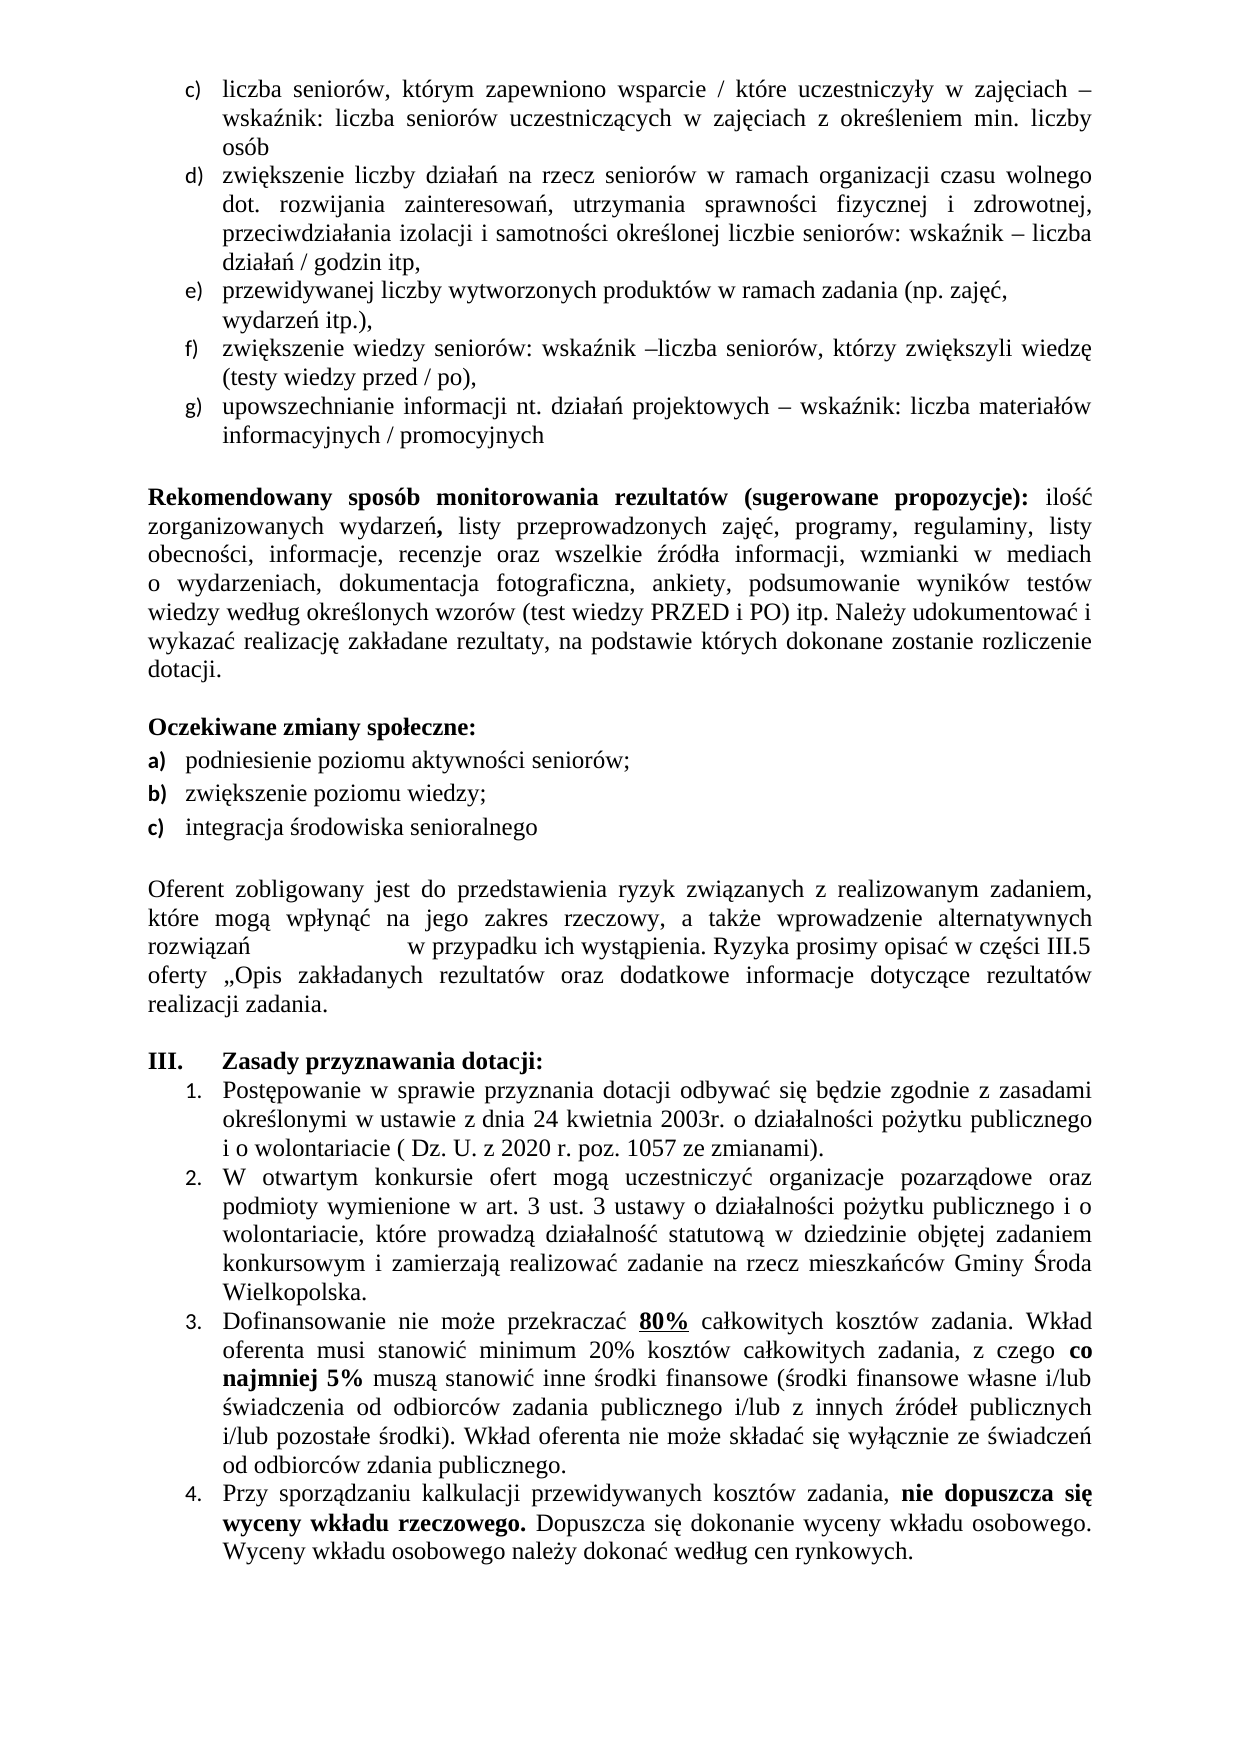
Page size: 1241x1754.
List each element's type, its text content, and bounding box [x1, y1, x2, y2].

list Przy sporządzaniu kalkulacji przewidywanych kosztów zadania, nie dopuszcza się wyceny wkładu rzeczowego. Dopuszcza się dokonanie wyceny wkładu osobowego. Wyceny wkładu osobowego należy dokonać według cen rynkowych. [185, 1478, 1093, 1565]
list zwiększenie poziomu wiedzy; [148, 778, 1093, 807]
list liczba seniorów, którym zapewniono wsparcie / które uczestniczyły w zajęciach – wskaźnik: liczba seniorów uczestniczących w zajęciach z określeniem min. liczby osób [185, 74, 1093, 160]
list zwiększenie wiedzy seniorów: wskaźnik –liczba seniorów, którzy zwiększyli wiedzę (testy wiedzy przed / po), [185, 333, 1093, 391]
list integracja środowiska senioralnego [148, 812, 1093, 841]
text Oczekiwane zmiany społeczne: [148, 712, 1093, 741]
list Dofinansowanie nie może przekraczać 80% całkowitych kosztów zadania. Wkład oferenta musi stanowić minimum 20% kosztów całkowitych zadania, z czego co najmniej 5% muszą stanowić inne środki finansowe (środki finansowe własne i/lub świadczenia od odbiorców zadania publicznego i/lub z innych źródeł publicznych i/lub pozostałe środki). Wkład oferenta nie może składać się wyłącznie ze świadczeń od odbiorców zdania publicznego. [185, 1306, 1093, 1478]
text Oferent zobligowany jest do przedstawienia ryzyk związanych z realizowanym zadaniem, które mogą wpłynąć na jego zakres rzeczowy, a także wprowadzenie alternatywnych rozwiązań w przypadku ich wystąpienia. Ryzyka prosimy opisać w części III.5 oferty „Opis zakładanych rezultatów oraz dodatkowe informacje dotyczące rezultatów realizacji zadania. [148, 874, 1093, 1018]
list upowszechnianie informacji nt. działań projektowych – wskaźnik: liczba materiałów informacyjnych / promocyjnych [185, 391, 1093, 449]
list przewidywanej liczby wytworzonych produktów w ramach zadania (np. zajęć, wydarzeń itp.), [185, 276, 1093, 333]
text III. Zasady przyznawania dotacji: [148, 1046, 1093, 1075]
list podniesienie poziomu aktywności seniorów; [148, 745, 1093, 774]
text Rekomendowany sposób monitorowania rezultatów (sugerowane propozycje): ilość zorganizowanych wydarzeń, listy przeprowadzonych zajęć, programy, regulaminy, listy obecności, informacje, recenzje oraz wszelkie źródła informacji, wzmianki w mediach o wydarzeniach, dokumentacja fotograficzna, ankiety, podsumowanie wyników testów wiedzy według określonych wzorów (test wiedzy PRZED i PO) itp. Należy udokumentować i wykazać realizację zakładane rezultaty, na podstawie których dokonane zostanie rozliczenie dotacji. [148, 482, 1093, 683]
list W otwartym konkursie ofert mogą uczestniczyć organizacje pozarządowe oraz podmioty wymienione w art. 3 ust. 3 ustawy o działalności pożytku publicznego i o wolontariacie, które prowadzą działalność statutową w dziedzinie objętej zadaniem konkursowym i zamierzają realizować zadanie na rzecz mieszkańców Gminy Środa Wielkopolska. [185, 1162, 1093, 1306]
list Postępowanie w sprawie przyznania dotacji odbywać się będzie zgodnie z zasadami określonymi w ustawie z dnia 24 kwietnia 2003r. o działalności pożytku publicznego i o wolontariacie ( Dz. U. z 2020 r. poz. 1057 ze zmianami). [185, 1075, 1093, 1162]
list zwiększenie liczby działań na rzecz seniorów w ramach organizacji czasu wolnego dot. rozwijania zainteresowań, utrzymania sprawności fizycznej i zdrowotnej, przeciwdziałania izolacji i samotności określonej liczbie seniorów: wskaźnik – liczba działań / godzin itp, [185, 160, 1093, 276]
